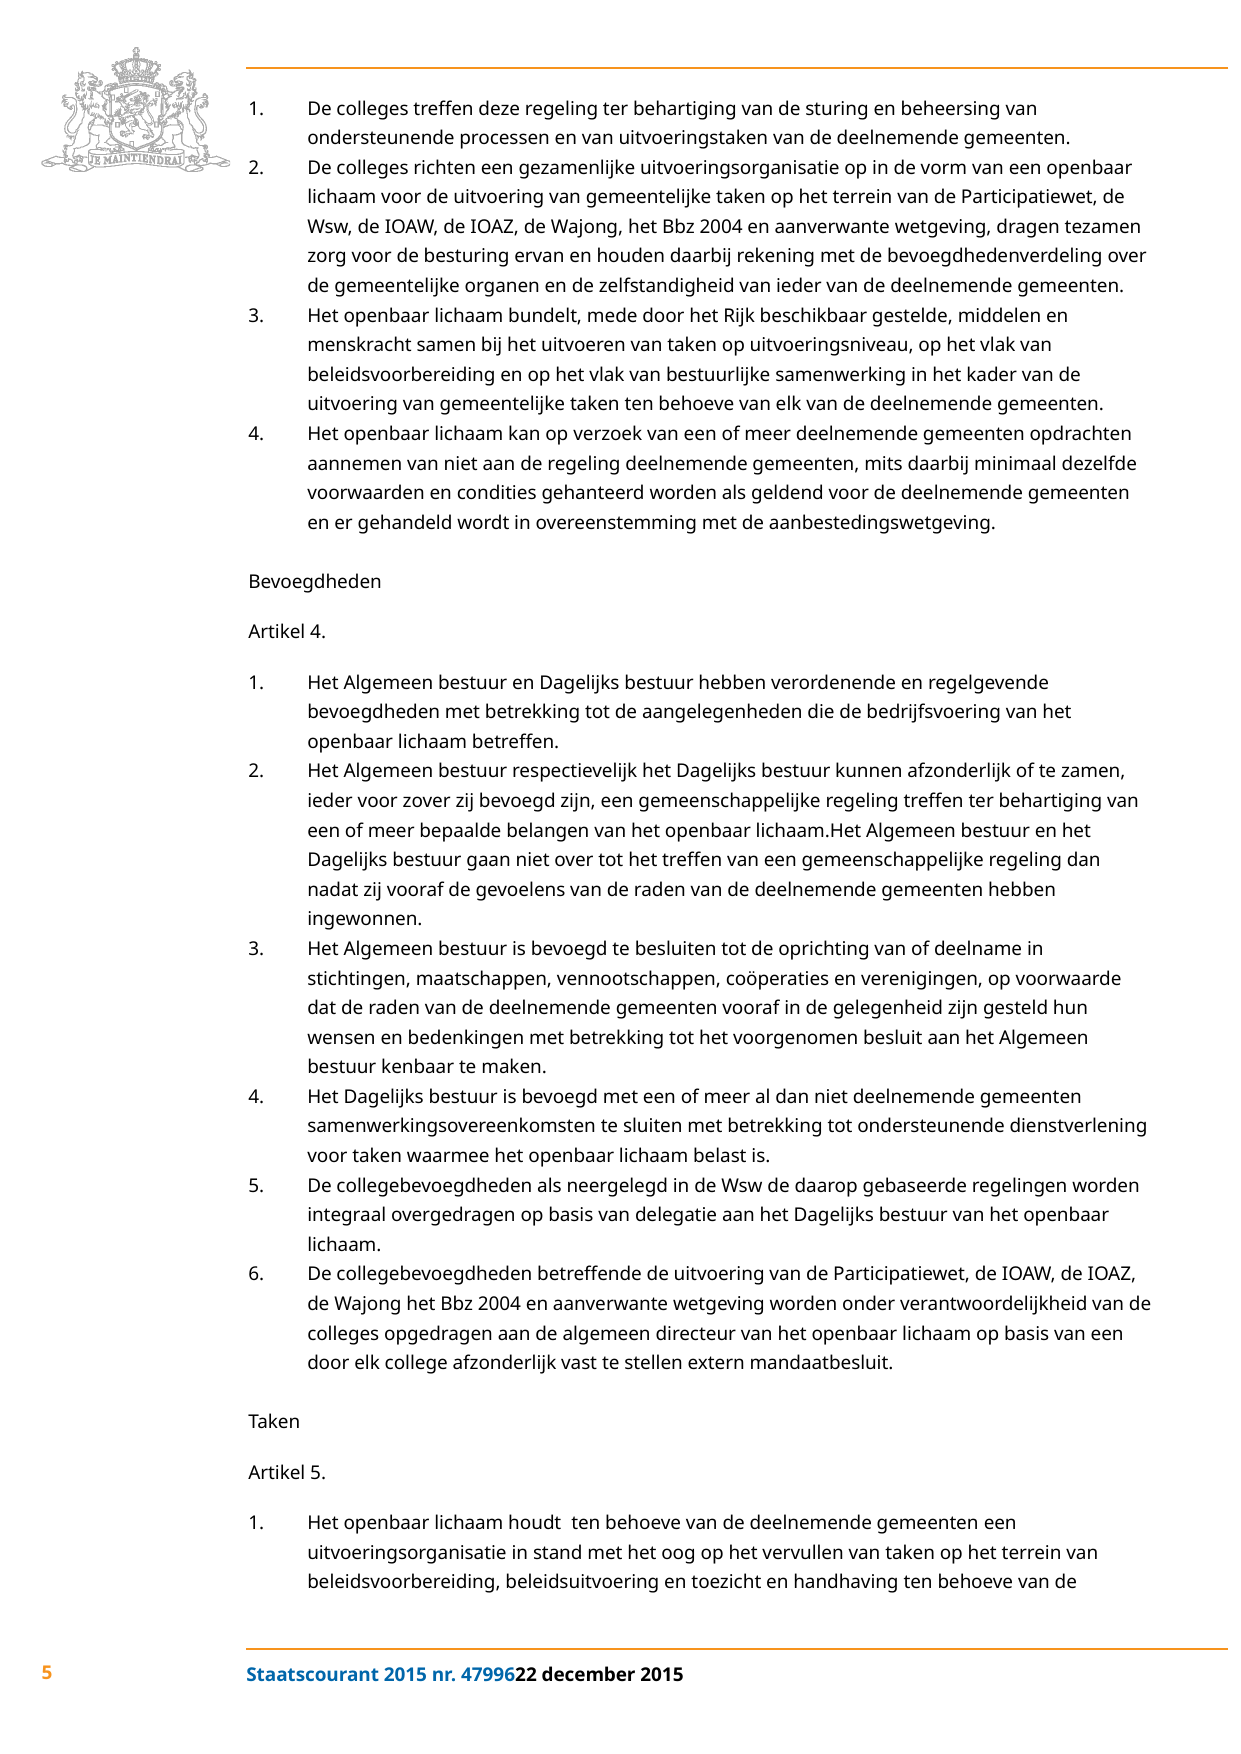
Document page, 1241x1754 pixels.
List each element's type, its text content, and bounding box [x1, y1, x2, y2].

list De colleges treffen deze regeling ter behartiging van de sturing en beheersing van ondersteunende processen en van uitvoeringstaken van de deelnemende gemeenten. [248, 95, 1152, 150]
list Het Dagelijks bestuur is bevoegd met een of meer al dan niet deelnemende gemeenten samenwerkingsovereenkomsten te sluiten met betrekking tot ondersteunende dienstverlening voor taken waarmee het openbaar lichaam belast is. [248, 1083, 1152, 1168]
list Het openbaar lichaam bundelt, mede door het Rijk beschikbaar gestelde, middelen en menskracht samen bij het uitvoeren van taken op uitvoeringsniveau, op het vlak van beleidsvoorbereiding en op het vlak van bestuurlijke samenwerking in het kader van de uitvoering van gemeentelijke taken ten behoeve van elk van de deelnemende gemeenten. [248, 302, 1152, 416]
text Taken [248, 1408, 1152, 1434]
text Artikel 5. [248, 1459, 1152, 1485]
list Het Algemeen bestuur respectievelijk het Dagelijks bestuur kunnen afzonderlijk of te zamen, ieder voor zover zij bevoegd zijn, een gemeenschappelijke regeling treffen ter behartiging van een of meer bepaalde belangen van het openbaar lichaam.Het Algemeen bestuur en het Dagelijks bestuur gaan niet over tot het treffen van een gemeenschappelijke regeling dan nadat zij vooraf de gevoelens van de raden van de deelnemende gemeenten hebben ingewonnen. [248, 758, 1152, 931]
list Het Algemeen bestuur en Dagelijks bestuur hebben verordenende en regelgevende bevoegdheden met betrekking tot de aangelegenheden die de bedrijfsvoering van het openbaar lichaam betreffen. [248, 669, 1152, 754]
list Het Algemeen bestuur is bevoegd te besluiten tot de oprichting van of deelname in stichtingen, maatschappen, vennootschappen, coöperaties en verenigingen, op voorwaarde dat de raden van de deelnemende gemeenten vooraf in de gelegenheid zijn gesteld hun wensen en bedenkingen met betrekking tot het voorgenomen besluit aan het Algemeen bestuur kenbaar te maken. [248, 935, 1152, 1079]
list De collegebevoegdheden betreffende de uitvoering van de Participatiewet, de IOAW, de IOAZ, de Wajong het Bbz 2004 en aanverwante wetgeving worden onder verantwoordelijkheid van de colleges opgedragen aan de algemeen directeur van het openbaar lichaam op basis van een door elk college afzonderlijk vast te stellen extern mandaatbesluit. [248, 1261, 1152, 1375]
list De collegebevoegdheden als neergelegd in de Wsw de daarop gebaseerde regelingen worden integraal overgedragen op basis van delegatie aan het Dagelijks bestuur van het openbaar lichaam. [248, 1172, 1152, 1257]
text Bevoegdheden [248, 568, 1152, 594]
list De colleges richten een gezamenlijke uitvoeringsorganisatie op in de vorm van een openbaar lichaam voor de uitvoering van gemeentelijke taken op het terrein van de Participatiewet, de Wsw, de IOAW, de IOAZ, de Wajong, het Bbz 2004 en aanverwante wetgeving, dragen tezamen zorg voor de besturing ervan en houden daarbij rekening met de bevoegdhedenverdeling over de gemeentelijke organen en de zelfstandigheid van ieder van de deelnemende gemeenten. [248, 154, 1152, 298]
text Artikel 4. [248, 618, 1152, 644]
list Het openbaar lichaam houdt ten behoeve van de deelnemende gemeenten een uitvoeringsorganisatie in stand met het oog op het vervullen van taken op het terrein van beleidsvoorbereiding, beleidsuitvoering en toezicht en handhaving ten behoeve van de [248, 1509, 1152, 1594]
picture [41, 47, 231, 172]
list Het openbaar lichaam kan op verzoek van een of meer deelnemende gemeenten opdrachten aannemen van niet aan de regeling deelnemende gemeenten, mits daarbij minimaal dezelfde voorwaarden en condities gehanteerd worden als geldend voor de deelnemende gemeenten en er gehandeld wordt in overeenstemming met de aanbestedingswetgeving. [248, 420, 1152, 535]
